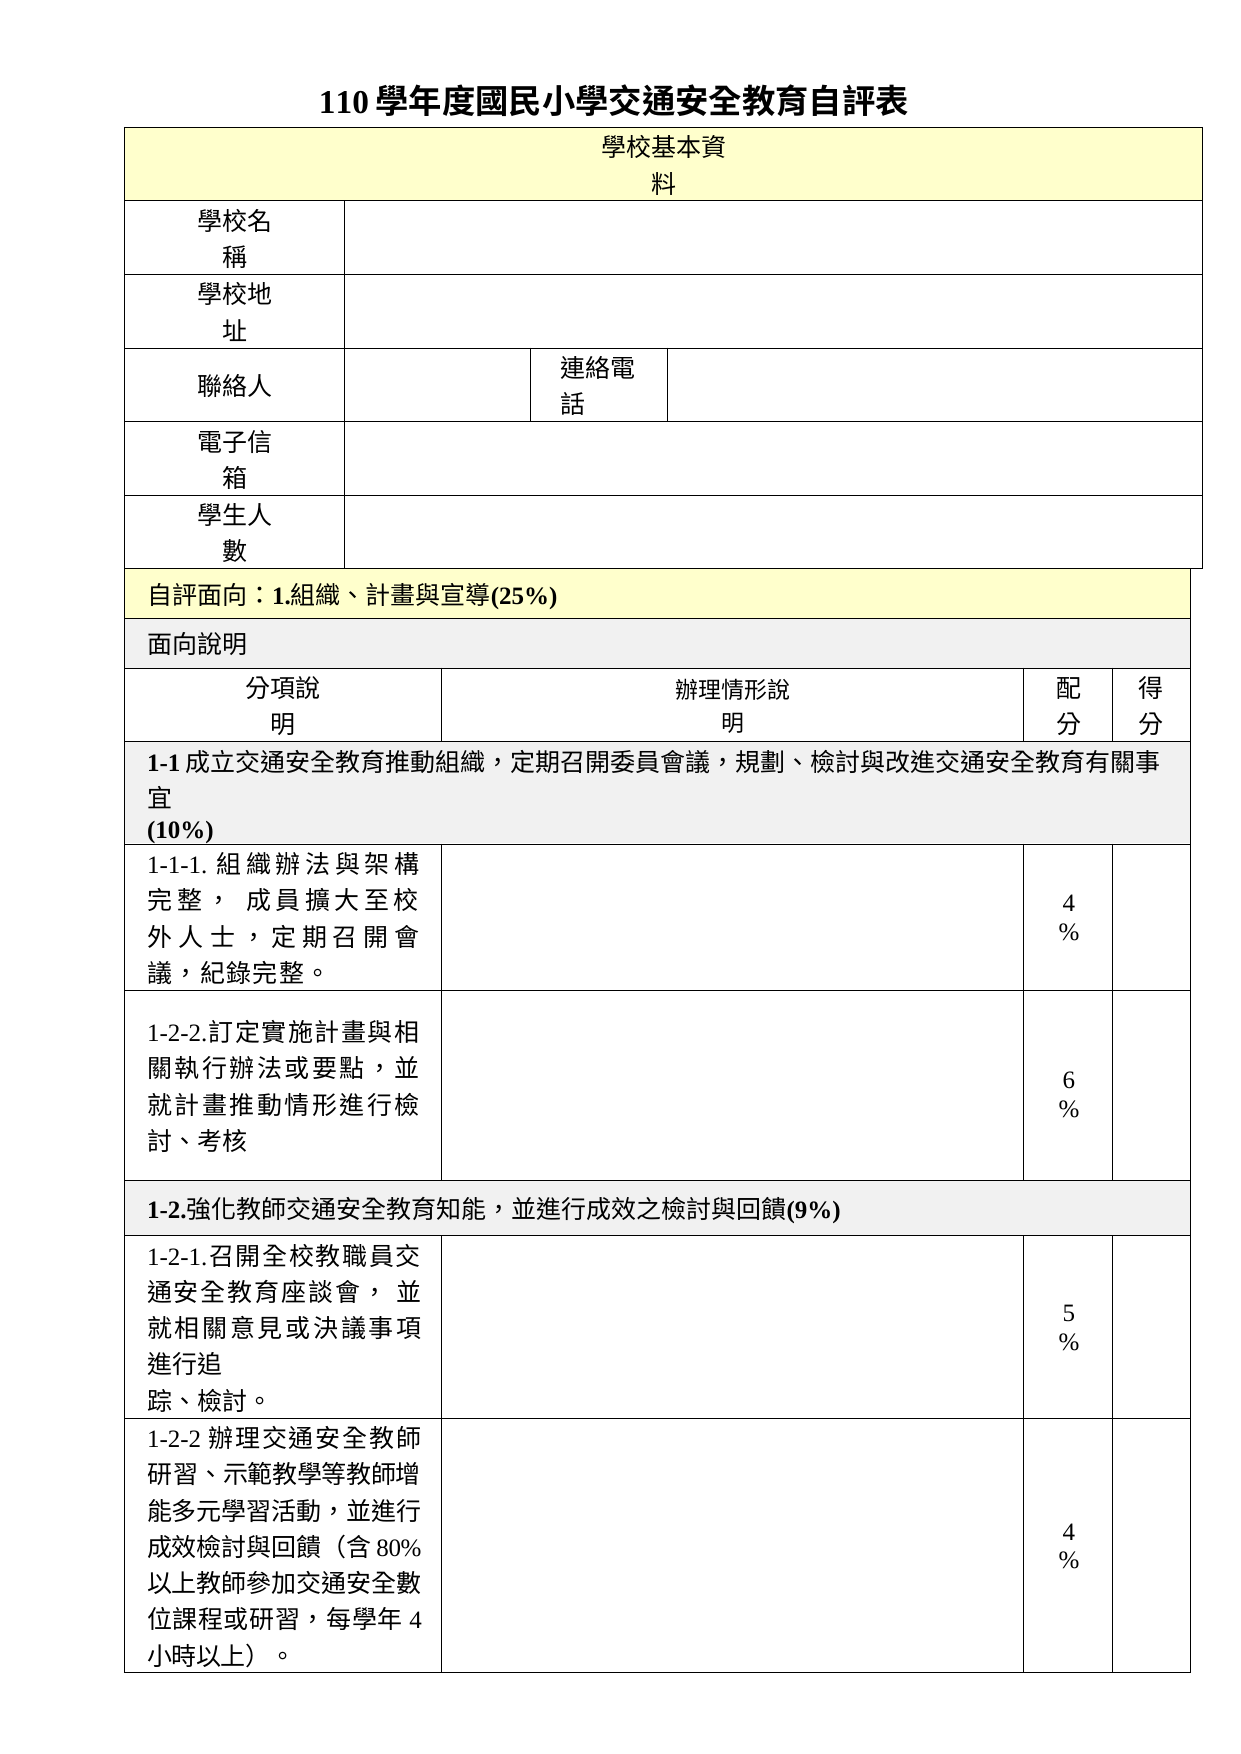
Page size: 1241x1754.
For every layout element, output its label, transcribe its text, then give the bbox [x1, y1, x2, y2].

table_cell [1191, 1180, 1203, 1235]
table_cell 1-2-1.召開全校教職員交通安全教育座談會， 並就相關意見或決議事項進行追 踪、檢討。 [125, 1236, 441, 1417]
table_cell [1191, 1235, 1203, 1417]
table_cell 6% [1024, 991, 1112, 1180]
table_cell [345, 201, 1202, 274]
table_cell [1191, 990, 1203, 1180]
table_cell [442, 1419, 1023, 1672]
table_cell 5% [1024, 1236, 1112, 1417]
table_cell 1-1成立交通安全教育推動組織，定期召開委員會議，規劃、檢討與改進交通安全教育有關事宜 (10%) [125, 742, 1190, 843]
table_cell [345, 349, 530, 421]
table_cell [1113, 1419, 1190, 1672]
table_cell 4% [1024, 845, 1112, 989]
subtitle 110學年度國民小學交通安全教育自評表 [212, 75, 1015, 123]
table_cell [1191, 741, 1203, 843]
table_cell 分項說明 [125, 669, 441, 741]
table_cell [1191, 668, 1203, 741]
table_cell 1-2.強化教師交通安全教育知能，並進行成效之檢討與回饋(9%) [125, 1181, 1190, 1235]
table_cell [1113, 1236, 1190, 1417]
table_cell 連絡電話 [531, 349, 667, 421]
table_cell [345, 275, 1202, 347]
table_cell 學生人數 [125, 496, 344, 568]
table_cell [1191, 844, 1203, 989]
table_cell 學校地址 [125, 275, 344, 347]
table_cell 自評面向：1.組織、計畫與宣導(25%) [125, 569, 1190, 618]
table_cell [1191, 569, 1203, 618]
table_cell 1-2-2 辦理交通安全教師研習、示範教學等教師增能多元學習活動，並進行成效檢討與回饋（含80%以上教師參加交通安全數位課程或研習，每學年4 小時以上）。 [125, 1419, 441, 1672]
table_cell [668, 349, 1202, 421]
table_cell [442, 991, 1023, 1180]
table_cell [1113, 991, 1190, 1180]
table_cell 4% [1024, 1419, 1112, 1672]
table_cell 得分 [1113, 669, 1190, 741]
table_cell 學校名稱 [125, 201, 344, 274]
table_cell [1113, 845, 1190, 989]
table_cell [345, 422, 1202, 494]
table_cell 聯絡人 [125, 349, 344, 421]
table_cell [1191, 1418, 1203, 1672]
table_cell 配分 [1024, 669, 1112, 741]
table_cell [1191, 618, 1203, 668]
table_cell [345, 496, 1202, 568]
table_cell [442, 845, 1023, 989]
table_cell 1-2-2.訂定實施計畫與相關執行辦法或要點，並就計畫推動情形進行檢討、考核 [125, 991, 441, 1180]
table_cell [442, 1236, 1023, 1417]
table_cell 電子信箱 [125, 422, 344, 494]
table_cell 面向說明 [125, 619, 1190, 668]
table_cell 1-1-1. 組織辦法與架構完整， 成員擴大至校外人士，定期召開會議，紀錄完整。 [125, 845, 441, 989]
table_cell 辦理情形說明 [442, 669, 1023, 741]
table_header 學校基本資料 [125, 128, 1202, 200]
